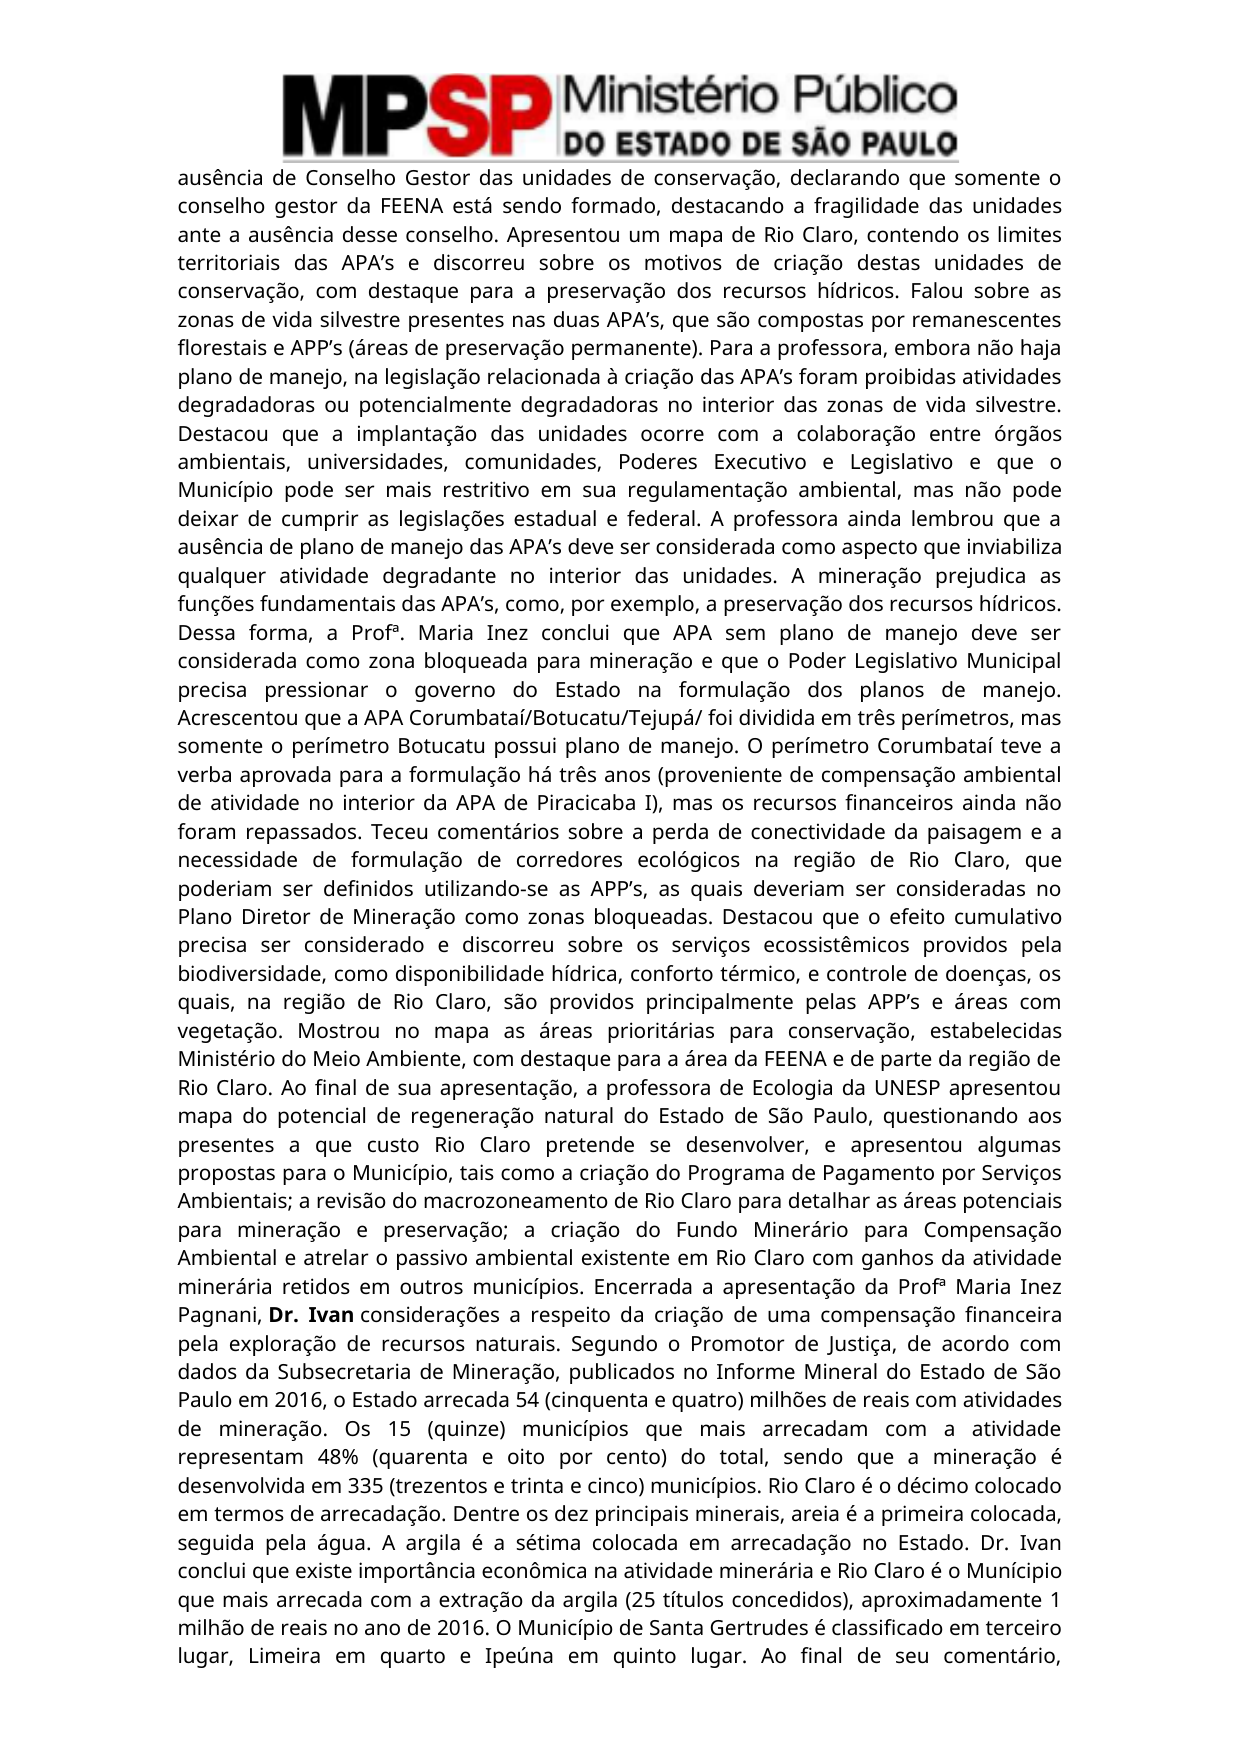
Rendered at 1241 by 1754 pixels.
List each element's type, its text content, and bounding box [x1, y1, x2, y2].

text ausência de Conselho Gestor das unidades de conservação, declarando que somente o conselho gestor da FEENA está sendo formado, destacando a fragilidade das unidades ante a ausência desse conselho. Apresentou um mapa de Rio Claro, contendo os limites territoriais das APA’s e discorreu sobre os motivos de criação destas unidades de conservação, com destaque para a preservação dos recursos hídricos. Falou sobre as zonas de vida silvestre presentes nas duas APA’s, que são compostas por remanescentes florestais e APP’s (áreas de preservação permanente). Para a professora, embora não haja plano de manejo, na legislação relacionada à criação das APA’s foram proibidas atividades degradadoras ou potencialmente degradadoras no interior das zonas de vida silvestre. Destacou que a implantação das unidades ocorre com a colaboração entre órgãos ambientais, universidades, comunidades, Poderes Executivo e Legislativo e que o Município pode ser mais restritivo em sua regulamentação ambiental, mas não pode deixar de cumprir as legislações estadual e federal. A professora ainda lembrou que a ausência de plano de manejo das APA’s deve ser considerada como aspecto que inviabiliza qualquer atividade degradante no interior das unidades. A mineração prejudica as funções fundamentais das APA’s, como, por exemplo, a preservação dos recursos hídricos. Dessa forma, a Profª. Maria Inez conclui que APA sem plano de manejo deve ser considerada como zona bloqueada para mineração e que o Poder Legislativo Municipal precisa pressionar o governo do Estado na formulação dos planos de manejo. Acrescentou que a APA Corumbataí/Botucatu/Tejupá/ foi dividida em três perímetros, mas somente o perímetro Botucatu possui plano de manejo. O perímetro Corumbataí teve a verba aprovada para a formulação há três anos (proveniente de compensação ambiental de atividade no interior da APA de Piracicaba I), mas os recursos financeiros ainda não foram repassados. Teceu comentários sobre a perda de conectividade da paisagem e a necessidade de formulação de corredores ecológicos na região de Rio Claro, que poderiam ser definidos utilizando-se as APP’s, as quais deveriam ser consideradas no Plano Diretor de Mineração como zonas bloqueadas. Destacou que o efeito cumulativo precisa ser considerado e discorreu sobre os serviços ecossistêmicos providos pela biodiversidade, como disponibilidade hídrica, conforto térmico, e controle de doenças, os quais, na região de Rio Claro, são providos principalmente pelas APP’s e áreas com vegetação. Mostrou no mapa as áreas prioritárias para conservação, estabelecidas Ministério do Meio Ambiente, com destaque para a área da FEENA e de parte da região de Rio Claro. Ao final de sua apresentação, a professora de Ecologia da UNESP apresentou mapa do potencial de regeneração natural do Estado de São Paulo, questionando aos presentes a que custo Rio Claro pretende se desenvolver, e apresentou algumas propostas para o Município, tais como a criação do Programa de Pagamento por Serviços Ambientais; a revisão do macrozoneamento de Rio Claro para detalhar as áreas potenciais para mineração e preservação; a criação do Fundo Minerário para Compensação Ambiental e atrelar o passivo ambiental existente em Rio Claro com ganhos da atividade minerária retidos em outros municípios. Encerrada a apresentação da Profª Maria Inez Pagnani, Dr. Ivan considerações a respeito da criação de uma compensação financeira pela exploração de recursos naturais. Segundo o Promotor de Justiça, de acordo com dados da Subsecretaria de Mineração, publicados no Informe Mineral do Estado de São Paulo em 2016, o Estado arrecada 54 (cinquenta e quatro) milhões de reais com atividades de mineração. Os 15 (quinze) municípios que mais arrecadam com a atividade representam 48% (quarenta e oito por cento) do total, sendo que a mineração é desenvolvida em 335 (trezentos e trinta e cinco) municípios. Rio Claro é o décimo colocado em termos de arrecadação. Dentre os dez principais minerais, areia é a primeira colocada, seguida pela água. A argila é a sétima colocada em arrecadação no Estado. Dr. Ivan conclui que existe importância econômica na atividade minerária e Rio Claro é o Munícipio que mais arrecada com a extração da argila (25 títulos concedidos), aproximadamente 1 milhão de reais no ano de 2016. O Município de Santa Gertrudes é classificado em terceiro lugar, Limeira em quarto e Ipeúna em quinto lugar. Ao final de seu comentário, [177, 163, 1063, 1670]
